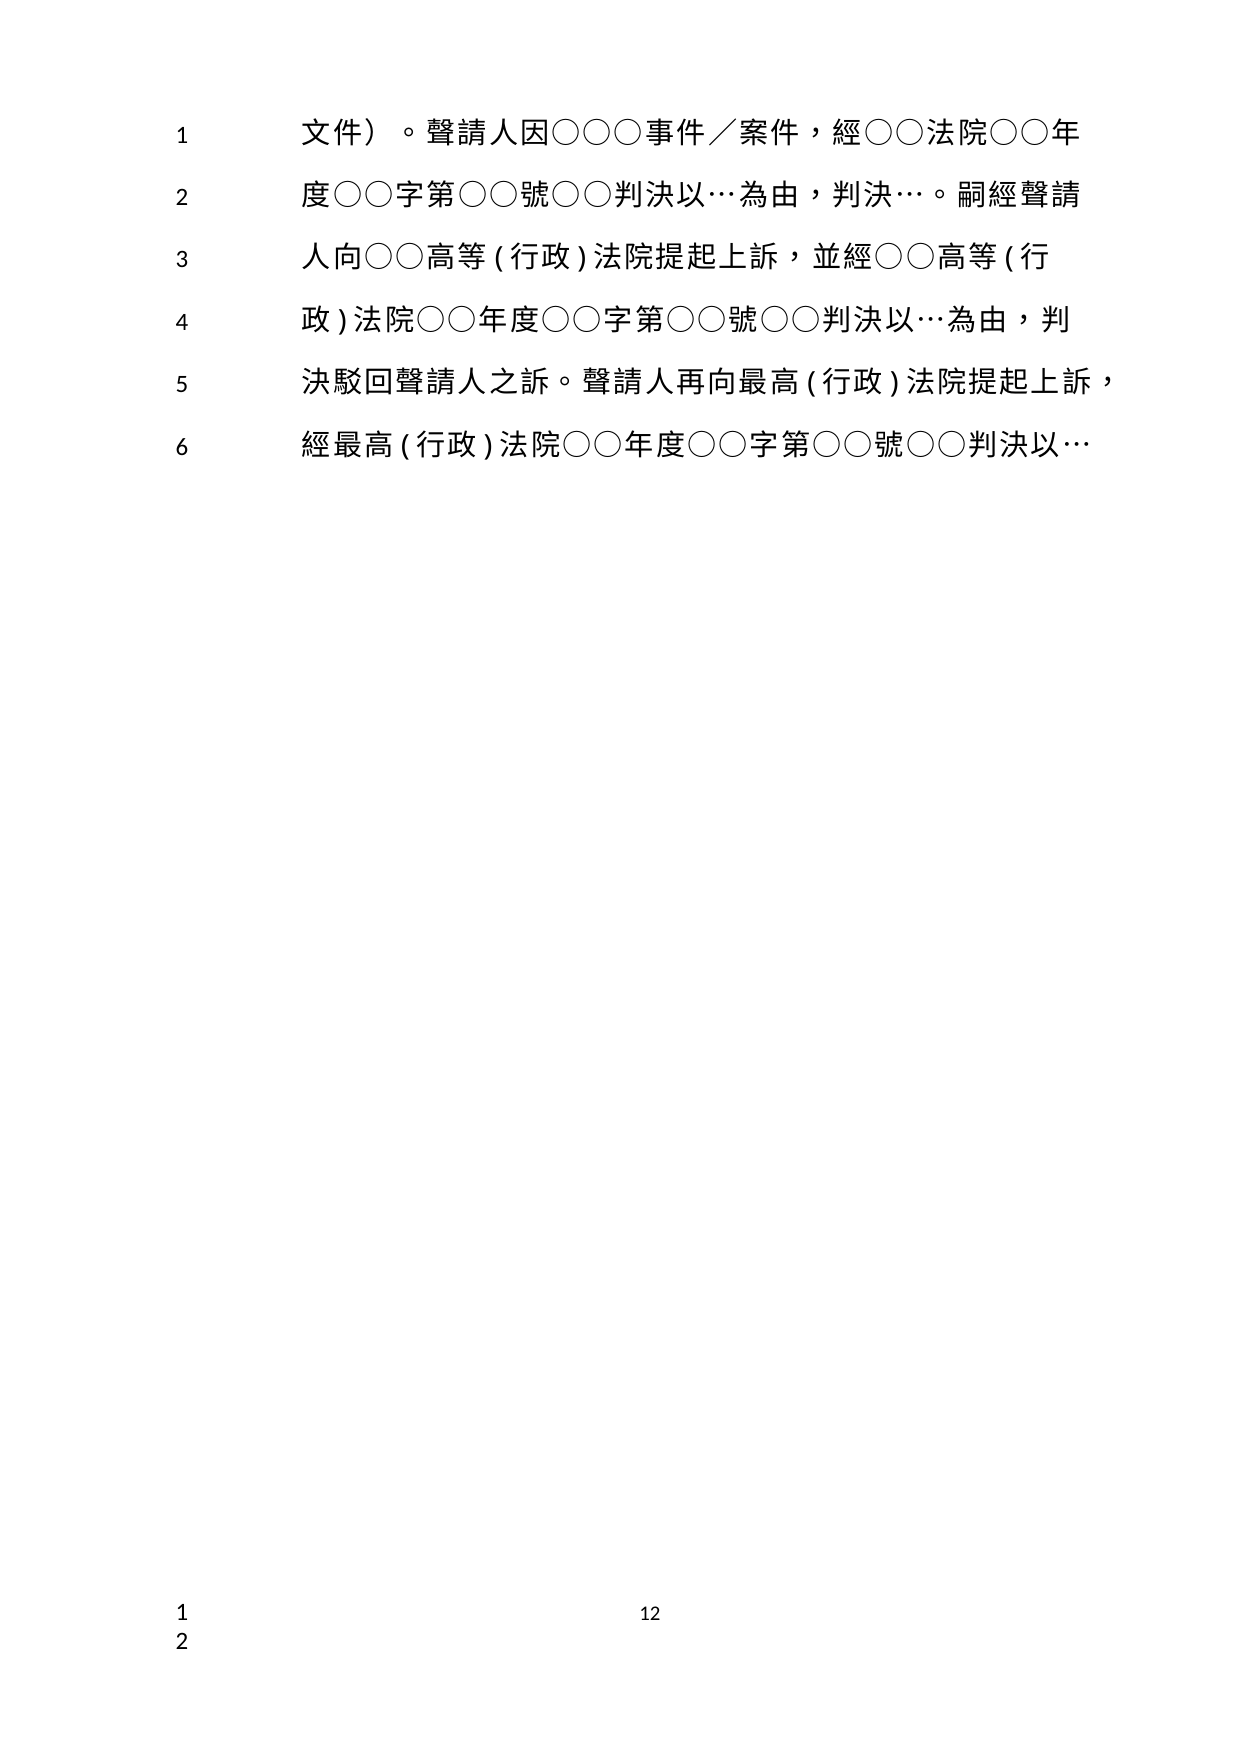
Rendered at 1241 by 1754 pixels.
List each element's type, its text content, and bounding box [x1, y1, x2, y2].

text 聲請人因向○○市政府提起訴願，並經○○市政府以○○年○○月○○日○○○○字○○○○號訴願決定書以…為由駁回訴願（註：聲請人提起訴訟前如經先行程序，請一併敘明理由及其結果，並檢附訴願決定書影本為附屬文件）。聲請人因○○○事件／案件，經○○法院○○年度○○字第○○號○○判決以…為由，判決…。嗣經聲請人向○○高等(行政)法院提起上訴，並經○○高等(行政)法院○○年度○○字第○○號○○判決以…為由，判決駁回聲請人之訴。聲請人再向最高(行政)法院提起上訴，經最高(行政)法院○○年度○○字第○○號○○判決以…為由，判決駁回聲請人之上訴而告確定（請詳述確定終局裁判之理由，並檢附確定終局裁判影本，另檢附有必要供憲法法庭審查、參酌之歷審訴訟資料影本，如言詞辯論筆錄、鑑定意見書、機關函復等，並載明附件編號），是其聲請應以最高(行政)法院○○年度○○字第○○號○○判決為確定終局判決。 [296, 89, 1092, 464]
